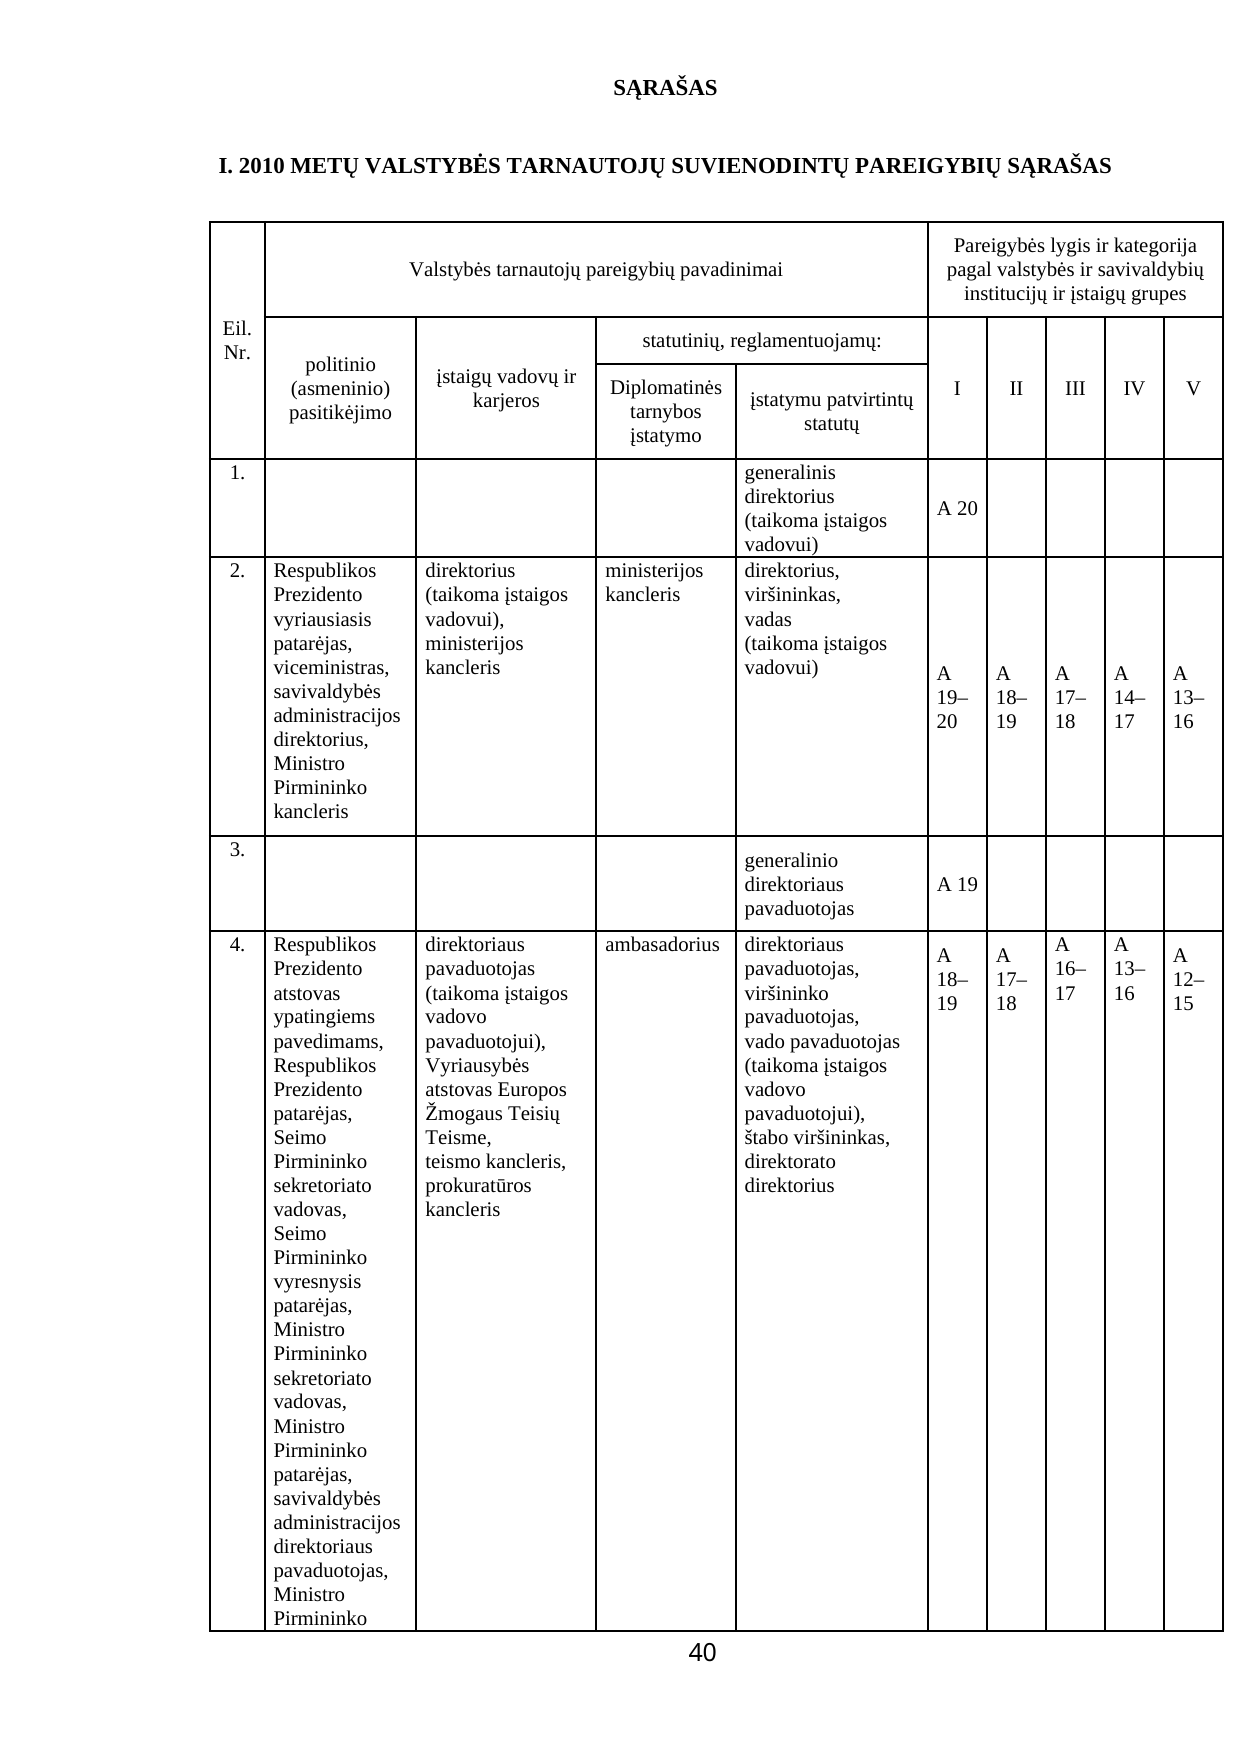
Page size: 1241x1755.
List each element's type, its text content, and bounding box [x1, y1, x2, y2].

table_cell generalinio direktoriaus pavaduotojas [737, 837, 927, 930]
table_cell direktorius (taikoma įstaigos vadovui), ministerijos kancleris [417, 558, 595, 835]
table_cell A 16–17 [1047, 932, 1104, 1630]
table_cell 1. [211, 460, 264, 556]
table_cell A 13–16 [1165, 558, 1222, 835]
table_cell [597, 837, 735, 930]
table_cell A 13–16 [1106, 932, 1163, 1630]
table_cell [988, 837, 1045, 930]
table_cell III [1047, 318, 1104, 458]
table_cell 3. [211, 837, 264, 930]
table_cell [988, 460, 1045, 556]
table_cell [1106, 837, 1163, 930]
table_cell 2. [211, 558, 264, 835]
table_cell II [988, 318, 1045, 458]
table_cell generalinis direktorius (taikoma įstaigos vadovui) [737, 460, 927, 556]
table_cell [266, 460, 415, 556]
table_cell A 19 [929, 837, 986, 930]
table_cell [1047, 837, 1104, 930]
table_cell A 19–20 [929, 558, 986, 835]
table_cell [417, 837, 595, 930]
table_cell IV [1106, 318, 1163, 458]
table_cell direktorius, viršininkas, vadas (taikoma įstaigos vadovui) [737, 558, 927, 835]
table_cell [1165, 460, 1222, 556]
table_cell A 18–19 [988, 558, 1045, 835]
table_cell [266, 837, 415, 930]
table_cell direktoriaus pavaduotojas, viršininko pavaduotojas, vado pavaduotojas (taikoma įstaigos vadovo pavaduotojui), štabo viršininkas, direktorato direktorius [737, 932, 927, 1630]
table_cell [1165, 837, 1222, 930]
text I. 2010 METŲ VALSTYBĖS TARNAUTOJŲ SUVIENODINTŲ PAREIGYBIŲ SĄRAŠAS [210, 152, 1120, 179]
table_cell įstatymu patvirtintų statutų [737, 365, 927, 458]
table_cell ministerijos kancleris [597, 558, 735, 835]
table_cell I [929, 318, 986, 458]
table_cell Diplomatinės tarnybos įstatymo [597, 365, 735, 458]
table_cell A 20 [929, 460, 986, 556]
table_cell 4. [211, 932, 264, 1630]
text SĄRAŠAS [210, 73, 1120, 100]
table_header Eil. Nr. [211, 223, 264, 458]
table_cell [1106, 460, 1163, 556]
table_cell A 12–15 [1165, 932, 1222, 1630]
table_cell įstaigų vadovų ir karjeros [417, 318, 595, 458]
table_cell direktoriaus pavaduotojas (taikoma įstaigos vadovo pavaduotojui), Vyriausybės atstovas Europos Žmogaus Teisių Teisme, teismo kancleris, prokuratūros kancleris [417, 932, 595, 1630]
table_cell Respublikos Prezidento vyriausiasis patarėjas, viceministras, savivaldybės administracijos direktorius, Ministro Pirmininko kancleris [266, 558, 415, 835]
table_header Pareigybės lygis ir kategorija pagal valstybės ir savivaldybių institucijų ir įstaigų grupes [929, 223, 1222, 316]
table_cell politinio (asmeninio) pasitikėjimo [266, 318, 415, 458]
table_cell ambasadorius [597, 932, 735, 1630]
table_cell A 14–17 [1106, 558, 1163, 835]
table_cell Respublikos Prezidento atstovas ypatingiems pavedimams, Respublikos Prezidento patarėjas, Seimo Pirmininko sekretoriato vadovas, Seimo Pirmininko vyresnysis patarėjas, Ministro Pirmininko sekretoriato vadovas, Ministro Pirmininko patarėjas, savivaldybės administracijos direktoriaus pavaduotojas, Ministro Pirmininko [266, 932, 415, 1630]
table_cell [417, 460, 595, 556]
table_cell [1047, 460, 1104, 556]
table_cell A 17–18 [988, 932, 1045, 1630]
table_cell statutinių, reglamentuojamų: [597, 318, 927, 363]
table_cell A 17–18 [1047, 558, 1104, 835]
table_cell A 18–19 [929, 932, 986, 1630]
table_header Valstybės tarnautojų pareigybių pavadinimai [266, 223, 927, 316]
table_cell [597, 460, 735, 556]
table_cell V [1165, 318, 1222, 458]
